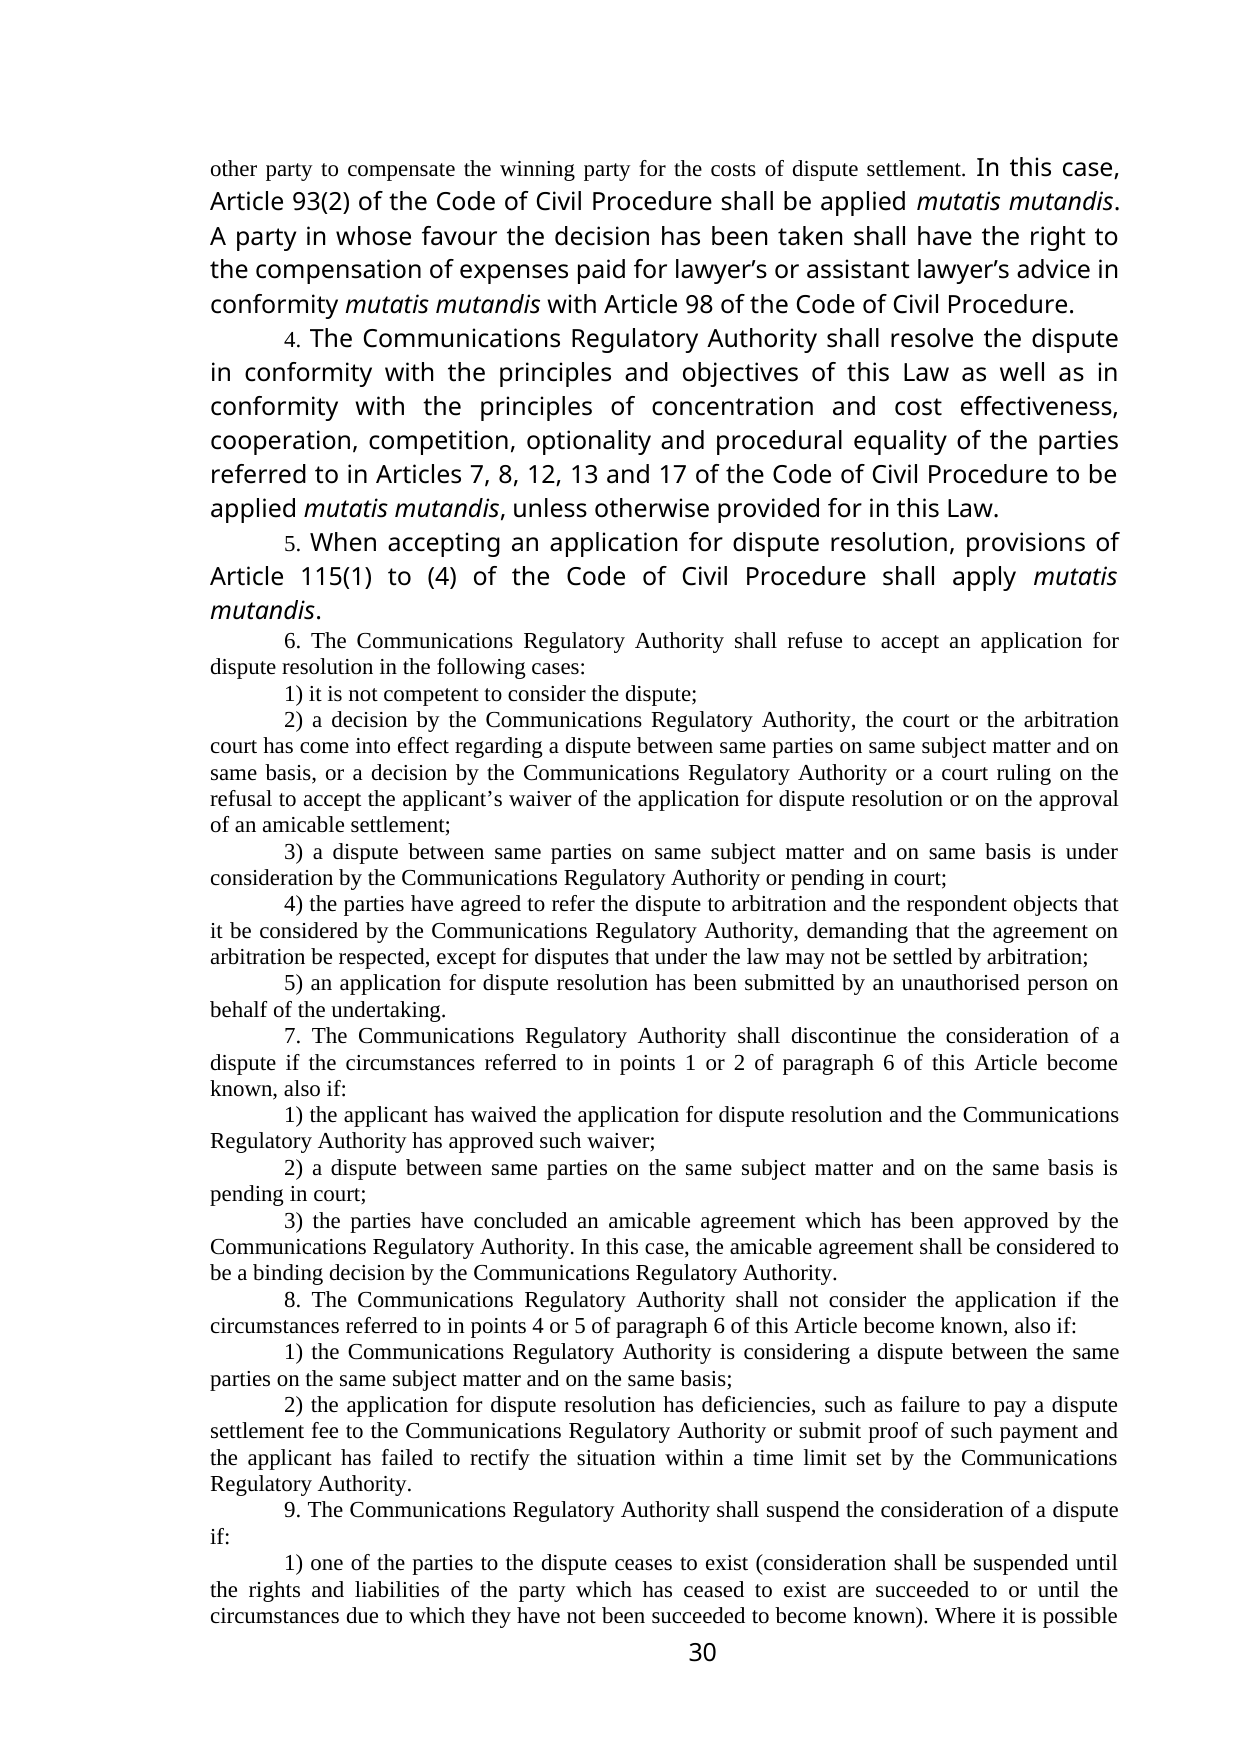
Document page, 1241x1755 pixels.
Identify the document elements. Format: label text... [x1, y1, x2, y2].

text 2) the application for dispute resolution has deficiencies, such as failure to pay a dispute settlement fee to the Communications Regulatory Authority or submit proof of such payment and the applicant has failed to rectify the situation within a time limit set by the Communications Regulatory Authority. [210, 1391, 1120, 1497]
text 2) a dispute between same parties on the same subject matter and on the same basis is pending in court; [210, 1154, 1120, 1207]
text 4. The Communications Regulatory Authority shall resolve the dispute in conformity with the principles and objectives of this Law as well as in conformity with the principles of concentration and cost effectiveness, cooperation, competition, optionality and procedural equality of the parties referred to in Articles 7, 8, 12, 13 and 17 of the Code of Civil Procedure to be applied mutatis mutandis, unless otherwise provided for in this Law. [210, 320, 1120, 525]
text 1) the Communications Regulatory Authority is considering a dispute between the same parties on the same subject matter and on the same basis; [210, 1338, 1120, 1391]
text 5) an application for dispute resolution has been submitted by an unauthorised person on behalf of the undertaking. [210, 969, 1120, 1022]
text 2) a decision by the Communications Regulatory Authority, the court or the arbitration court has come into effect regarding a dispute between same parties on same subject matter and on same basis, or a decision by the Communications Regulatory Authority or a court ruling on the refusal to accept the applicant’s waiver of the application for dispute resolution or on the approval of an amicable settlement; [210, 706, 1120, 838]
text 3) a dispute between same parties on same subject matter and on same basis is under consideration by the Communications Regulatory Authority or pending in court; [210, 838, 1120, 890]
text 1) it is not competent to consider the dispute; [210, 679, 1120, 706]
text 7. The Communications Regulatory Authority shall discontinue the consideration of a dispute if the circumstances referred to in points 1 or 2 of paragraph 6 of this Article become known, also if: [210, 1022, 1120, 1101]
text 3) the parties have concluded an amicable agreement which has been approved by the Communications Regulatory Authority. In this case, the amicable agreement shall be considered to be a binding decision by the Communications Regulatory Authority. [210, 1207, 1120, 1286]
text 4) the parties have agreed to refer the dispute to arbitration and the respondent objects that it be considered by the Communications Regulatory Authority, demanding that the agreement on arbitration be respected, except for disputes that under the law may not be settled by arbitration; [210, 890, 1120, 969]
text 1) the applicant has waived the application for dispute resolution and the Communications Regulatory Authority has approved such waiver; [210, 1101, 1120, 1154]
text 5. When accepting an application for dispute resolution, provisions of Article 115(1) to (4) of the Code of Civil Procedure shall apply mutatis mutandis. [210, 525, 1120, 627]
text 9. The Communications Regulatory Authority shall suspend the consideration of a dispute if: [210, 1497, 1120, 1549]
text 8. The Communications Regulatory Authority shall not consider the application if the circumstances referred to in points 4 or 5 of paragraph 6 of this Article become known, also if: [210, 1286, 1120, 1338]
text other party to compensate the winning party for the costs of dispute settlement. In this case, Article 93(2) of the Code of Civil Procedure shall be applied mutatis mutandis. A party in whose favour the decision has been taken shall have the right to the compensation of expenses paid for lawyer’s or assistant lawyer’s advice in conformity mutatis mutandis with Article 98 of the Code of Civil Procedure. [210, 150, 1120, 320]
text 6. The Communications Regulatory Authority shall refuse to accept an application for dispute resolution in the following cases: [210, 627, 1120, 679]
text 1) one of the parties to the dispute ceases to exist (consideration shall be suspended until the rights and liabilities of the party which has ceased to exist are succeeded to or until the circumstances due to which they have not been succeeded to become known). Where it is possible [210, 1549, 1120, 1628]
